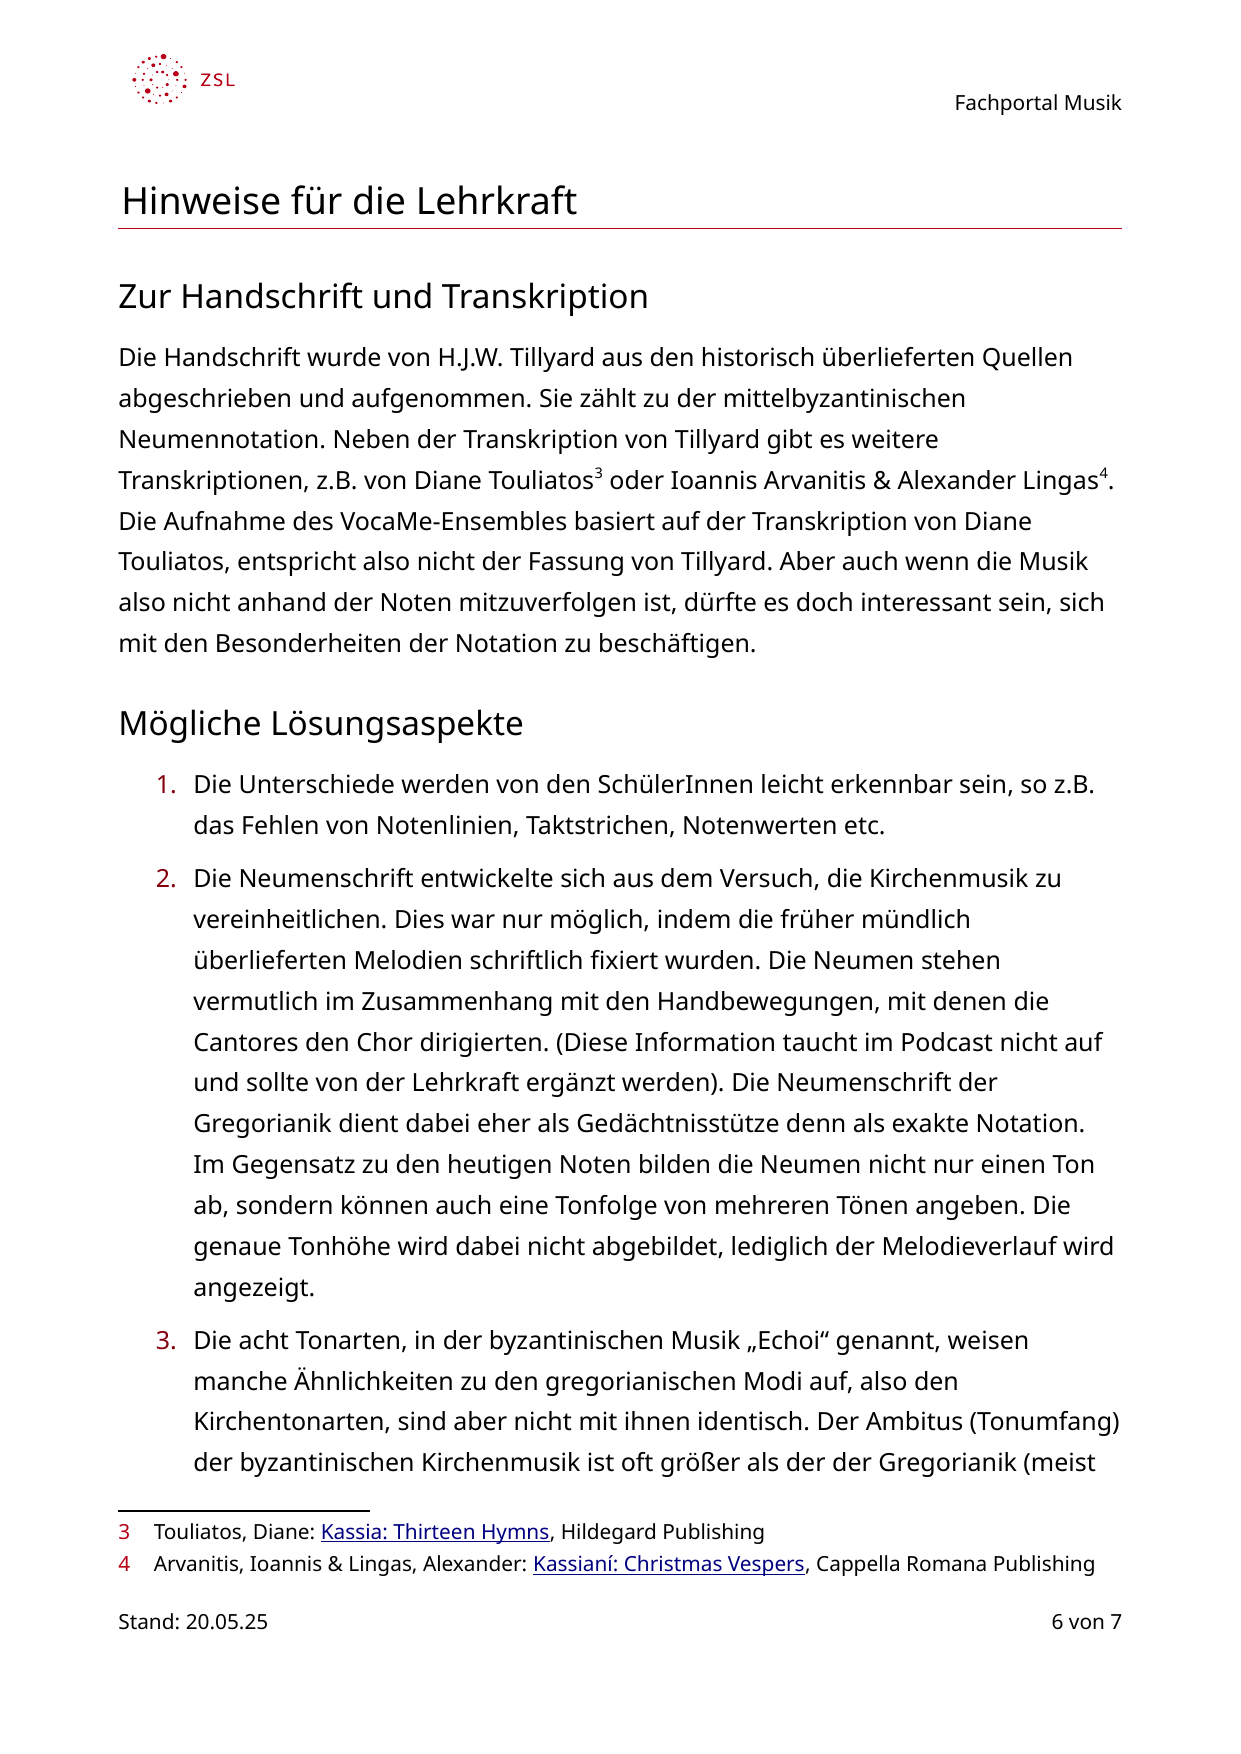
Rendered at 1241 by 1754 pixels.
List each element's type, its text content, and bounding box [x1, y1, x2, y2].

list Die Unterschiede werden von den SchülerInnen leicht erkennbar sein, so z.B. das Fehlen von Notenlinien, Taktstrichen, Notenwerten etc. [156, 767, 1122, 842]
list Die acht Tonarten, in der byzantinischen Musik „Echoi“ genannt, weisen manche Ähnlichkeiten zu den gregorianischen Modi auf, also den Kirchentonarten, sind aber nicht mit ihnen identisch. Der Ambitus (Tonumfang) der byzantinischen Kirchenmusik ist oft größer als der der Gregorianik (meist [156, 1322, 1122, 1479]
text Arvanitis, Ioannis & Lingas, Alexander: Kassianí: Christmas Vespers, Cappella Romana Publishing [118, 1549, 1122, 1578]
subtitle Mögliche Lösungsaspekte [118, 700, 1122, 745]
subtitle Zur Handschrift und Transkription [118, 273, 1122, 318]
subtitle Hinweise für die Lehrkraft [118, 171, 1122, 228]
picture [118, 42, 248, 117]
list Die Neumenschrift entwickelte sich aus dem Versuch, die Kirchenmusik zu vereinheitlichen. Dies war nur möglich, indem die früher mündlich überlieferten Melodien schriftlich fixiert wurden. Die Neumen stehen vermutlich im Zusammenhang mit den Handbewegungen, mit denen die Cantores den Chor dirigierten. (Diese Information taucht im Podcast nicht auf und sollte von der Lehrkraft ergänzt werden). Die Neumenschrift der Gregorianik dient dabei eher als Gedächtnisstütze denn als exakte Notation. Im Gegensatz zu den heutigen Noten bilden die Neumen nicht nur einen Ton ab, sondern können auch eine Tonfolge von mehreren Tönen angeben. Die genaue Tonhöhe wird dabei nicht abgebildet, lediglich der Melodieverlauf wird angezeigt. [156, 861, 1122, 1303]
text Die Handschrift wurde von H.J.W. Tillyard aus den historisch überlieferten Quellen abgeschrieben und aufgenommen. Sie zählt zu der mittelbyzantinischen Neumennotation. Neben der Transkription von Tillyard gibt es weitere Transkriptionen, z.B. von Diane Touliatos oder Ioannis Arvanitis & Alexander Lingas. Die Aufnahme des VocaMe-Ensembles basiert auf der Transkription von Diane Touliatos, entspricht also nicht der Fassung von Tillyard. Aber auch wenn die Musik also nicht anhand der Noten mitzuverfolgen ist, dürfte es doch interessant sein, sich mit den Besonderheiten der Notation zu beschäftigen. [118, 340, 1122, 660]
text Touliatos, Diane: Kassia: Thirteen Hymns, Hildegard Publishing [118, 1517, 1122, 1545]
